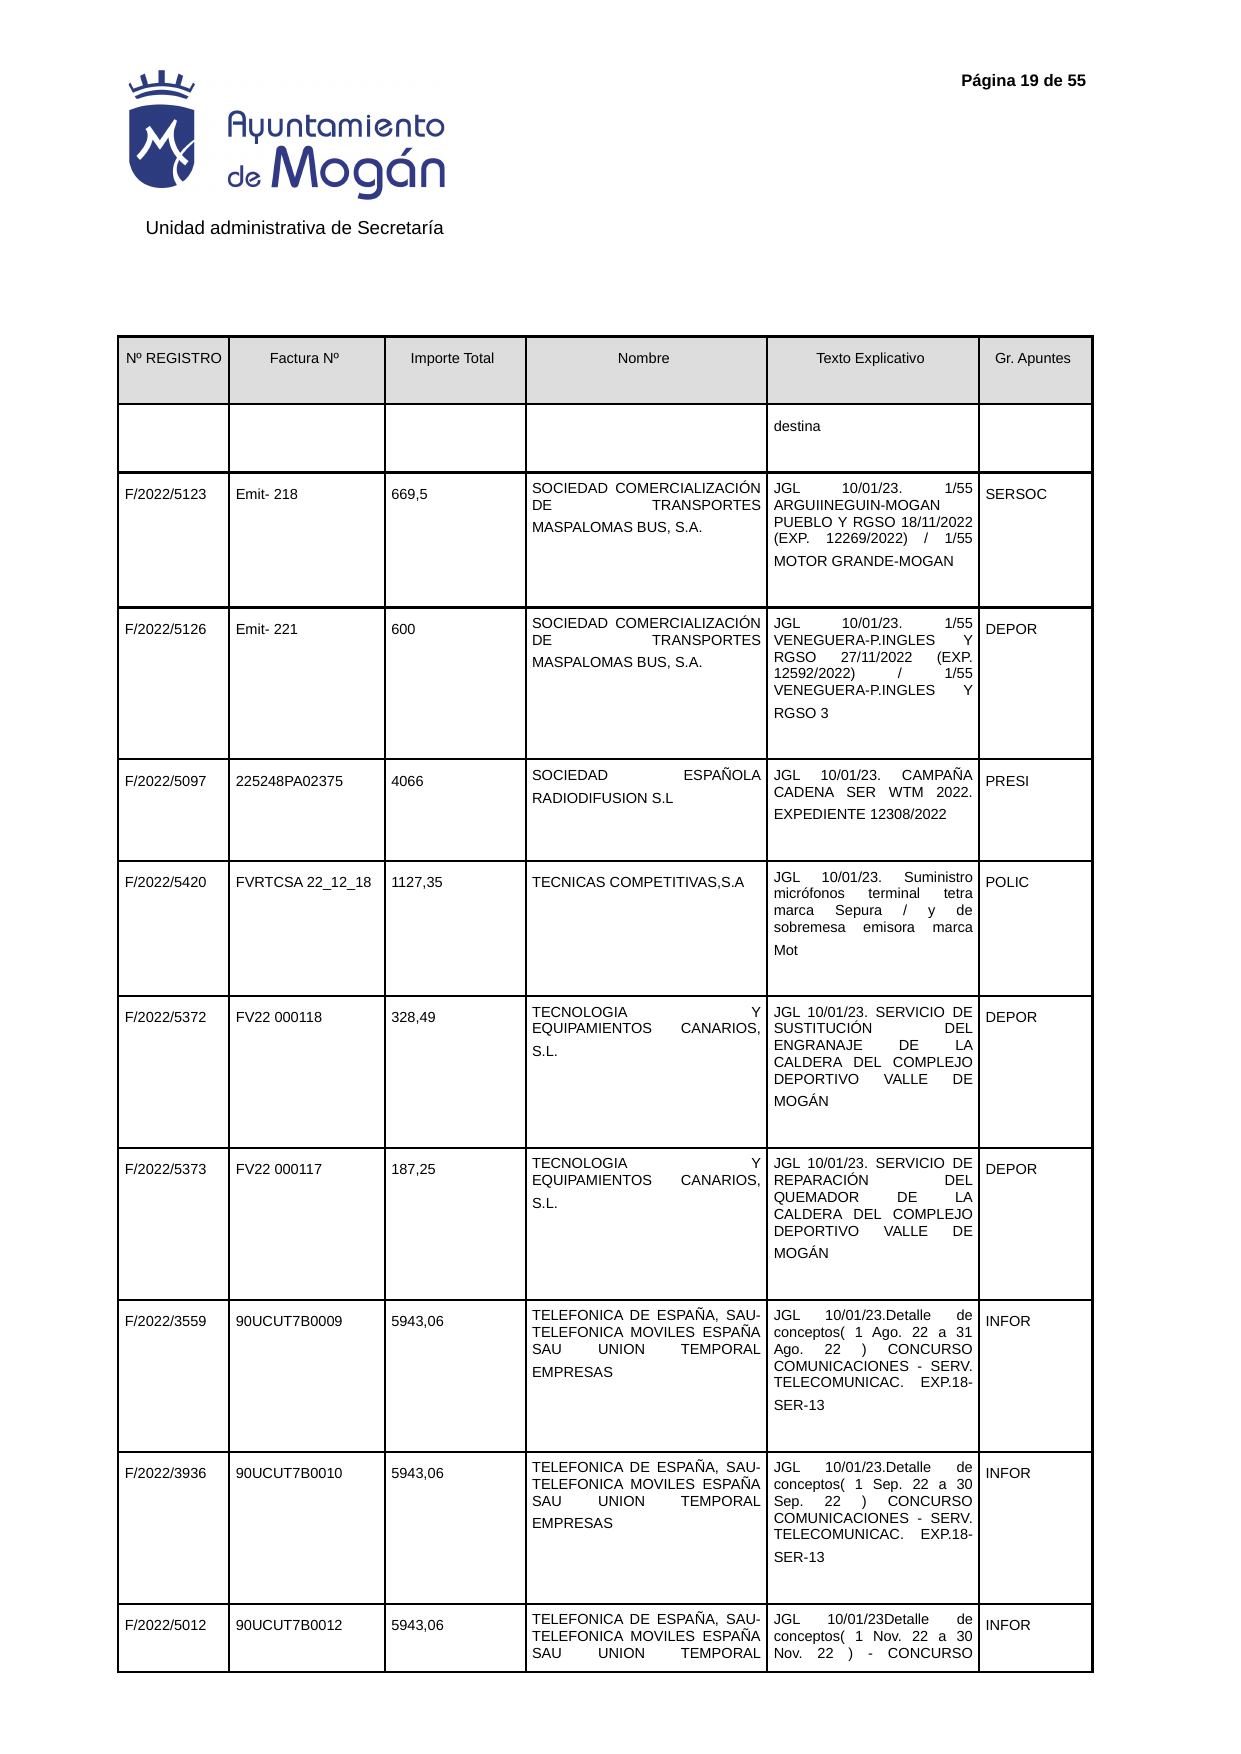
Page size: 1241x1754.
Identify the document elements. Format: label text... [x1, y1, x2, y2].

table_cell FV22 000118 [230, 997, 384, 1147]
table_cell F/2022/5097 [119, 760, 228, 860]
table_cell DEPOR [980, 609, 1091, 758]
table_cell JGL 10/01/23Detalle de conceptos( 1 Nov. 22 a 30 Nov. 22 ) - CONCURSO [768, 1605, 978, 1671]
table_cell F/2022/5420 [119, 862, 228, 995]
table_cell F/2022/5012 [119, 1605, 228, 1671]
table_cell SERSOC [980, 474, 1091, 606]
table_header Importe Total [386, 338, 525, 403]
table_cell Emit- 218 [230, 474, 384, 606]
table_header Nombre [527, 338, 766, 403]
table_cell DEPOR [980, 1149, 1091, 1299]
table_cell FVRTCSA 22_12_18 [230, 862, 384, 995]
table_cell INFOR [980, 1301, 1091, 1451]
table_cell TELEFONICA DE ESPAÑA, SAU-TELEFONICA MOVILES ESPAÑA SAU UNION TEMPORAL EMPRESAS [527, 1453, 766, 1602]
table_cell JGL 10/01/23.Detalle de conceptos( 1 Ago. 22 a 31 Ago. 22 ) CONCURSO COMUNICACIONES - SERV. TELECOMUNICAC. EXP.18-SER-13 [768, 1301, 978, 1451]
table_cell TECNOLOGIA Y EQUIPAMIENTOS CANARIOS, S.L. [527, 1149, 766, 1299]
table_header Gr. Apuntes [980, 338, 1091, 403]
table_cell 90UCUT7B0012 [230, 1605, 384, 1671]
table_cell 225248PA02375 [230, 760, 384, 860]
table_cell 669,5 [386, 474, 525, 606]
table_cell INFOR [980, 1453, 1091, 1602]
table_cell JGL 10/01/23. Suministro micrófonos terminal tetra marca Sepura / y de sobremesa emisora marca Mot [768, 862, 978, 995]
table_cell 4066 [386, 760, 525, 860]
table_cell SOCIEDAD COMERCIALIZACIÓN DE TRANSPORTES MASPALOMAS BUS, S.A. [527, 609, 766, 758]
table_header Nº REGISTRO [119, 338, 228, 403]
table_cell SOCIEDAD ESPAÑOLA RADIODIFUSION S.L [527, 760, 766, 860]
table_cell TECNOLOGIA Y EQUIPAMIENTOS CANARIOS, S.L. [527, 997, 766, 1147]
table_cell JGL 10/01/23. 1/55 ARGUIINEGUIN-MOGAN PUEBLO Y RGSO 18/11/2022 (EXP. 12269/2022) / 1/55 MOTOR GRANDE-MOGAN [768, 474, 978, 606]
table_cell Emit- 221 [230, 609, 384, 758]
table_cell SOCIEDAD COMERCIALIZACIÓN DE TRANSPORTES MASPALOMAS BUS, S.A. [527, 474, 766, 606]
table_cell JGL 10/01/23. 1/55 VENEGUERA-P.INGLES Y RGSO 27/11/2022 (EXP. 12592/2022) / 1/55 VENEGUERA-P.INGLES Y RGSO 3 [768, 609, 978, 758]
table_cell F/2022/3559 [119, 1301, 228, 1451]
table_cell F/2022/5126 [119, 609, 228, 758]
table_cell [980, 405, 1091, 471]
table_cell [386, 405, 525, 471]
table_cell 600 [386, 609, 525, 758]
table_cell TELEFONICA DE ESPAÑA, SAU-TELEFONICA MOVILES ESPAÑA SAU UNION TEMPORAL EMPRESAS [527, 1301, 766, 1451]
table_cell JGL 10/01/23. SERVICIO DE REPARACIÓN DEL QUEMADOR DE LA CALDERA DEL COMPLEJO DEPORTIVO VALLE DE MOGÁN [768, 1149, 978, 1299]
table_cell F/2022/5372 [119, 997, 228, 1147]
table_cell 328,49 [386, 997, 525, 1147]
table_cell F/2022/5123 [119, 474, 228, 606]
table_cell 90UCUT7B0010 [230, 1453, 384, 1602]
table_cell JGL 10/01/23.Detalle de conceptos( 1 Sep. 22 a 30 Sep. 22 ) CONCURSO COMUNICACIONES - SERV. TELECOMUNICAC. EXP.18-SER-13 [768, 1453, 978, 1602]
table_cell INFOR [980, 1605, 1091, 1671]
table_cell POLIC [980, 862, 1091, 995]
table_cell PRESI [980, 760, 1091, 860]
table_cell 5943,06 [386, 1453, 525, 1602]
table_cell F/2022/5373 [119, 1149, 228, 1299]
table_cell destina [768, 405, 978, 471]
table_cell [527, 405, 766, 471]
table_cell TELEFONICA DE ESPAÑA, SAU-TELEFONICA MOVILES ESPAÑA SAU UNION TEMPORAL [527, 1605, 766, 1671]
table_cell FV22 000117 [230, 1149, 384, 1299]
picture [128, 70, 445, 206]
table_cell [230, 405, 384, 471]
table_cell TECNICAS COMPETITIVAS,S.A [527, 862, 766, 995]
table_cell 1127,35 [386, 862, 525, 995]
table_cell 5943,06 [386, 1605, 525, 1671]
table_cell JGL 10/01/23. SERVICIO DE SUSTITUCIÓN DEL ENGRANAJE DE LA CALDERA DEL COMPLEJO DEPORTIVO VALLE DE MOGÁN [768, 997, 978, 1147]
table_cell DEPOR [980, 997, 1091, 1147]
table_cell 90UCUT7B0009 [230, 1301, 384, 1451]
table_cell F/2022/3936 [119, 1453, 228, 1602]
table_cell 187,25 [386, 1149, 525, 1299]
table_header Texto Explicativo [768, 338, 978, 403]
table_cell 5943,06 [386, 1301, 525, 1451]
table_cell [119, 405, 228, 471]
table_header Factura Nº [230, 338, 384, 403]
table_cell JGL 10/01/23. CAMPAÑA CADENA SER WTM 2022. EXPEDIENTE 12308/2022 [768, 760, 978, 860]
